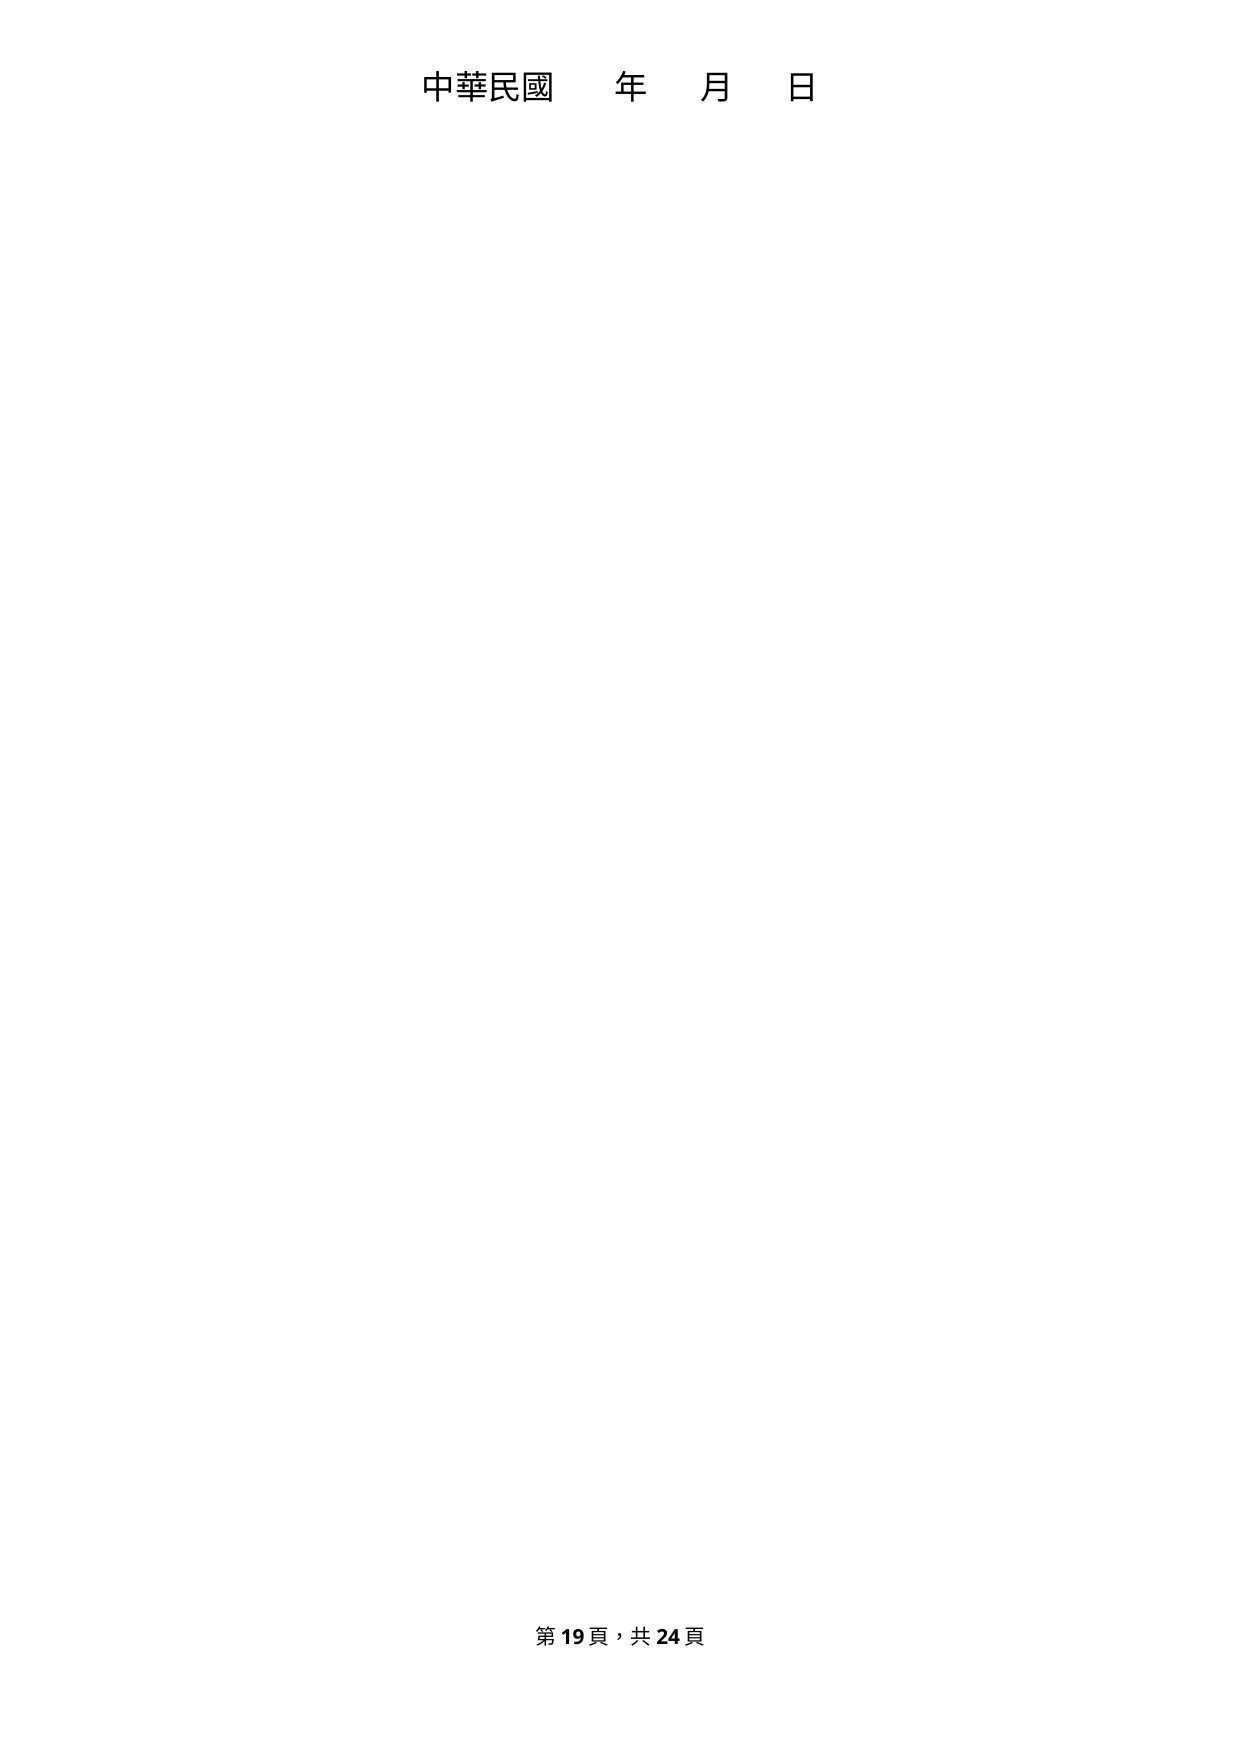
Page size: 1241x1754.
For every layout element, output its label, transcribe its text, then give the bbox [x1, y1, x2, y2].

text 中華民國 年 月 日 [118, 59, 1122, 109]
